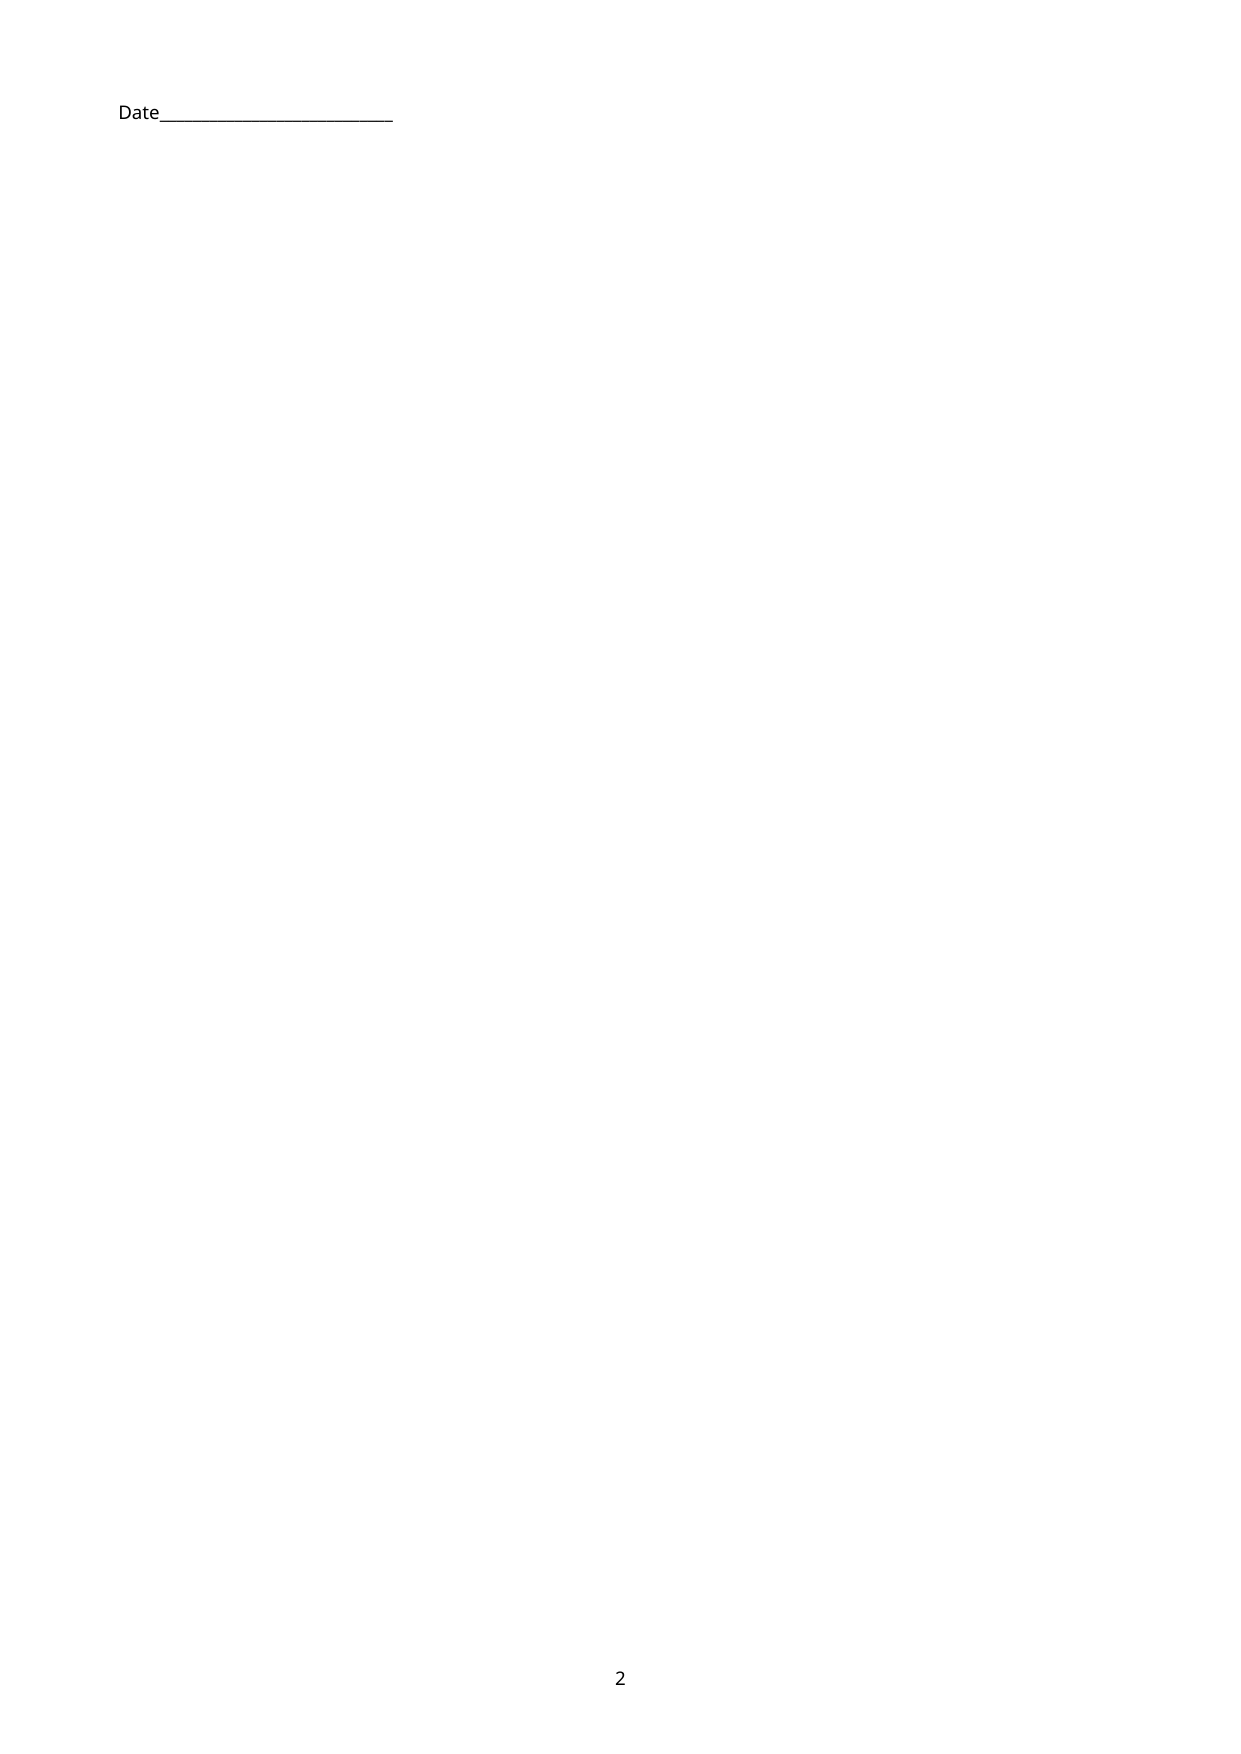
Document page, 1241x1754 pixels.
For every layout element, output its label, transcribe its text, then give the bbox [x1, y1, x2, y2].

text Date____________________________ [118, 99, 1122, 125]
